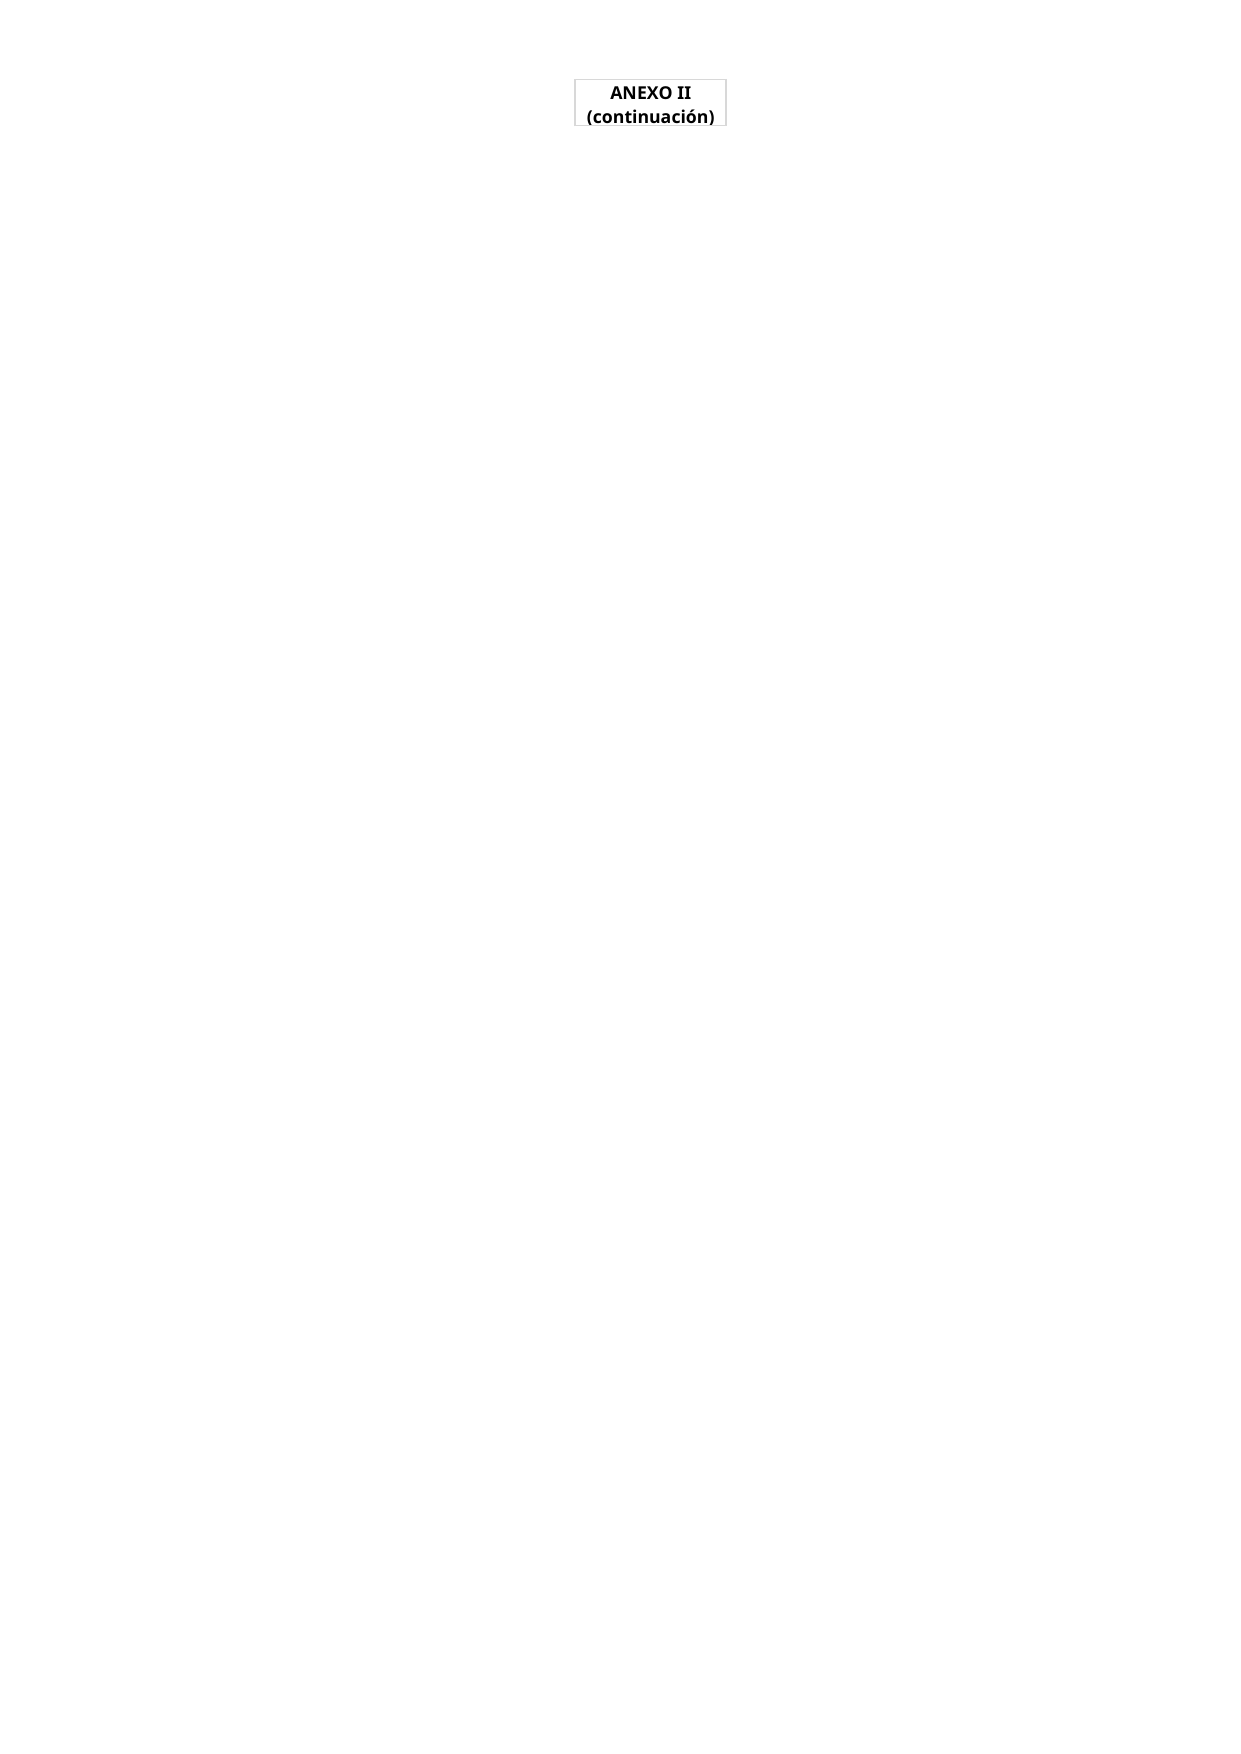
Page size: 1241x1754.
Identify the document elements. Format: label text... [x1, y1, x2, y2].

text (continuación) [576, 104, 725, 125]
text ANEXO II [576, 80, 725, 104]
